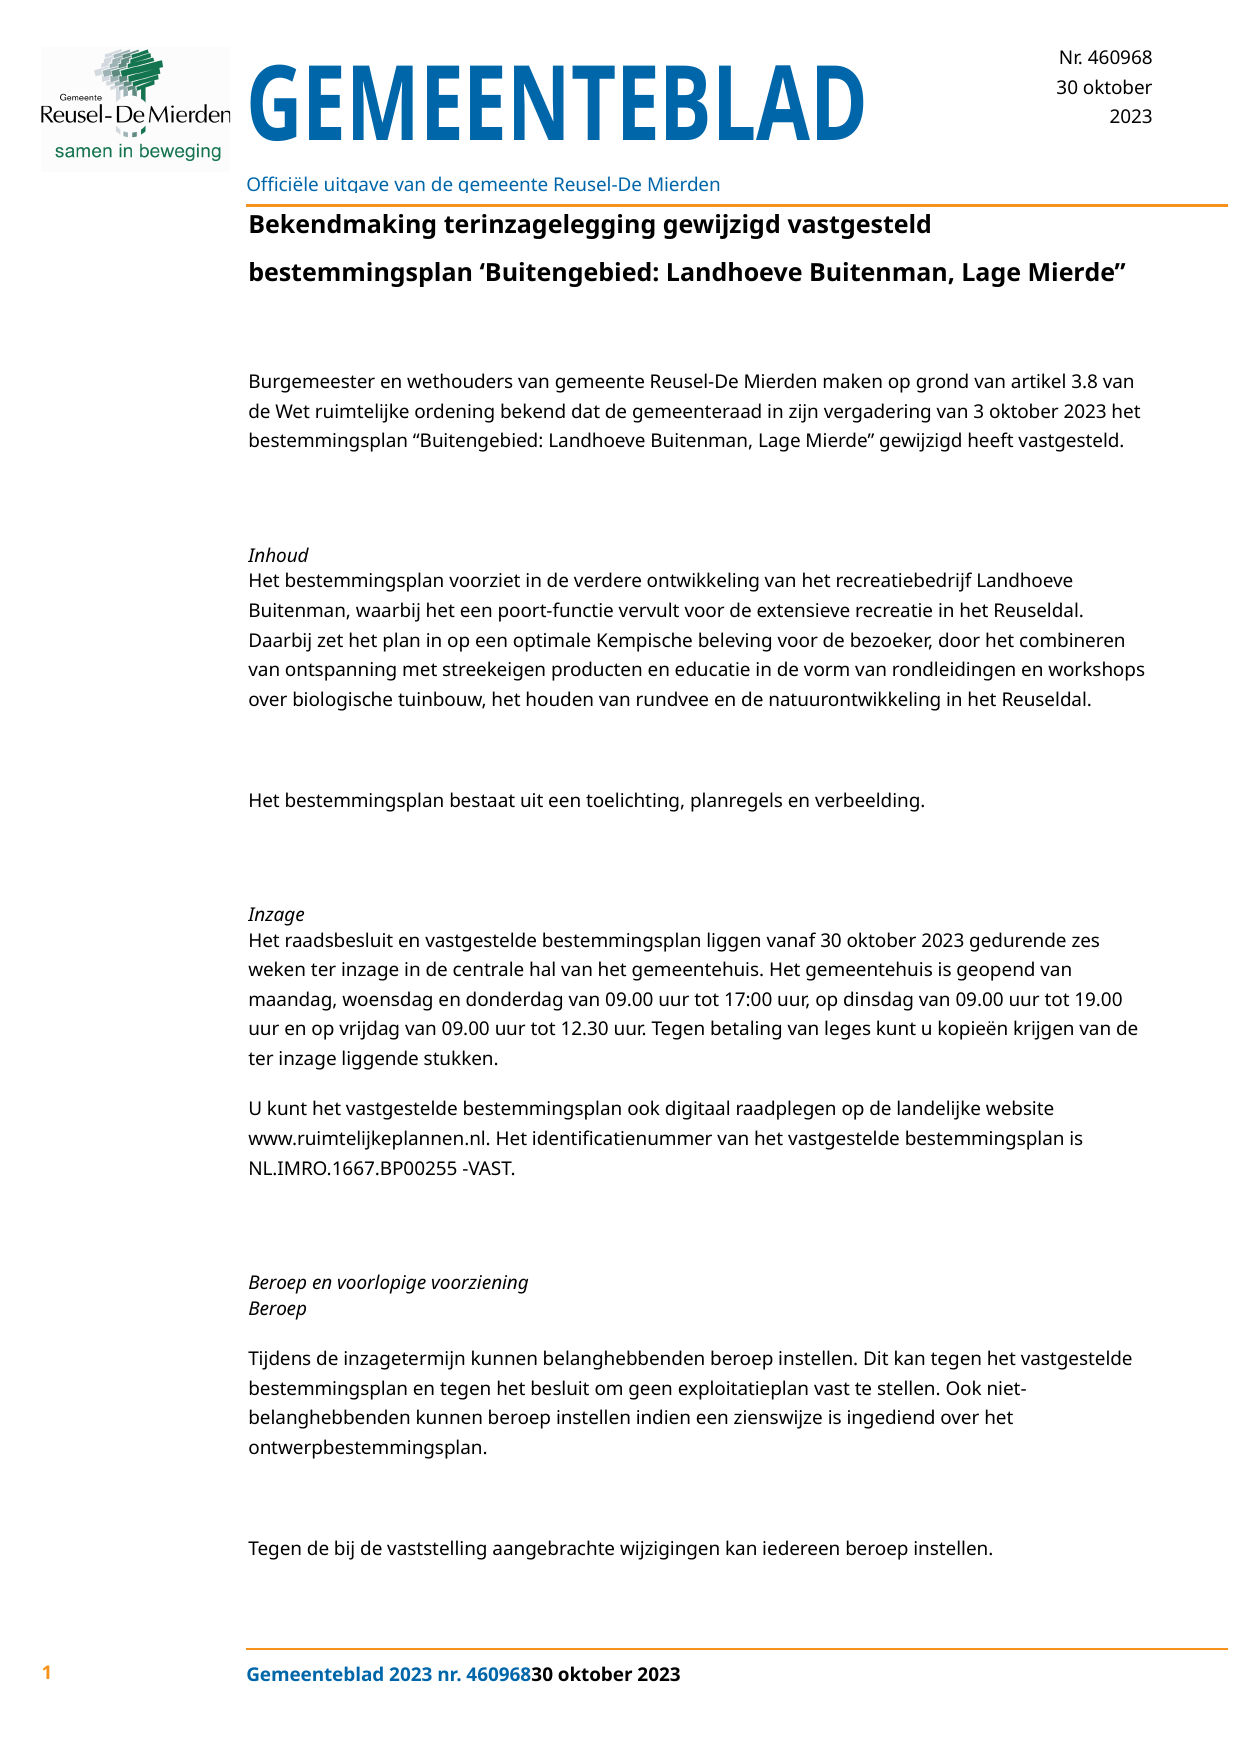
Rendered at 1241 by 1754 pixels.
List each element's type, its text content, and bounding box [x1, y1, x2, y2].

text Het bestemmingsplan bestaat uit een toelichting, planregels en verbeelding. [248, 787, 1152, 812]
text Tijdens de inzagetermijn kunnen belanghebbenden beroep instellen. Dit kan tegen het vastgestelde bestemmingsplan en tegen het besluit om geen exploitatieplan vast te stellen. Ook niet-belanghebbenden kunnen beroep instellen indien een zienswijze is ingediend over het ontwerpbestemmingsplan. [248, 1345, 1152, 1460]
text Tegen de bij de vaststelling aangebrachte wijzigingen kan iedereen beroep instellen. [248, 1535, 1152, 1561]
text Burgemeester en wethouders van gemeente Reusel-De Mierden maken op grond van artikel 3.8 van de Wet ruimtelijke ordening bekend dat de gemeenteraad in zijn vergadering van 3 oktober 2023 het bestemmingsplan “Buitengebied: Landhoeve Buitenman, Lage Mierde” gewijzigd heeft vastgesteld. [248, 368, 1152, 453]
text Beroep [248, 1295, 1152, 1321]
picture [41, 47, 231, 172]
text Het raadsbesluit en vastgestelde bestemmingsplan liggen vanaf 30 oktober 2023 gedurende zes weken ter inzage in de centrale hal van het gemeentehuis. Het gemeentehuis is geopend van maandag, woensdag en donderdag van 09.00 uur tot 17:00 uur, op dinsdag van 09.00 uur tot 19.00 uur en op vrijdag van 09.00 uur tot 12.30 uur. Tegen betaling van leges kunt u kopieën krijgen van de ter inzage liggende stukken. [248, 927, 1152, 1071]
text Beroep en voorlopige voorziening [248, 1269, 1152, 1295]
text Het bestemmingsplan voorziet in de verdere ontwikkeling van het recreatiebedrijf Landhoeve Buitenman, waarbij het een poort-functie vervult voor de extensieve recreatie in het Reuseldal. Daarbij zet het plan in op een optimale Kempische beleving voor de bezoeker, door het combineren van ontspanning met streekeigen producten en educatie in de vorm van rondleidingen en workshops over biologische tuinbouw, het houden van rundvee en de natuurontwikkeling in het Reuseldal. [248, 568, 1152, 712]
text Inzage [248, 901, 1152, 927]
text Bekendmaking terinzagelegging gewijzigd vastgesteld bestemmingsplan ‘Buitengebied: Landhoeve Buitenman, Lage Mierde” [248, 207, 1152, 288]
text U kunt het vastgestelde bestemmingsplan ook digitaal raadplegen op de landelijke website www.ruimtelijkeplannen.nl. Het identificatienummer van het vastgestelde bestemmingsplan is NL.IMRO.1667.BP00255 -VAST. [248, 1096, 1152, 1181]
text Inhoud [248, 542, 1152, 568]
